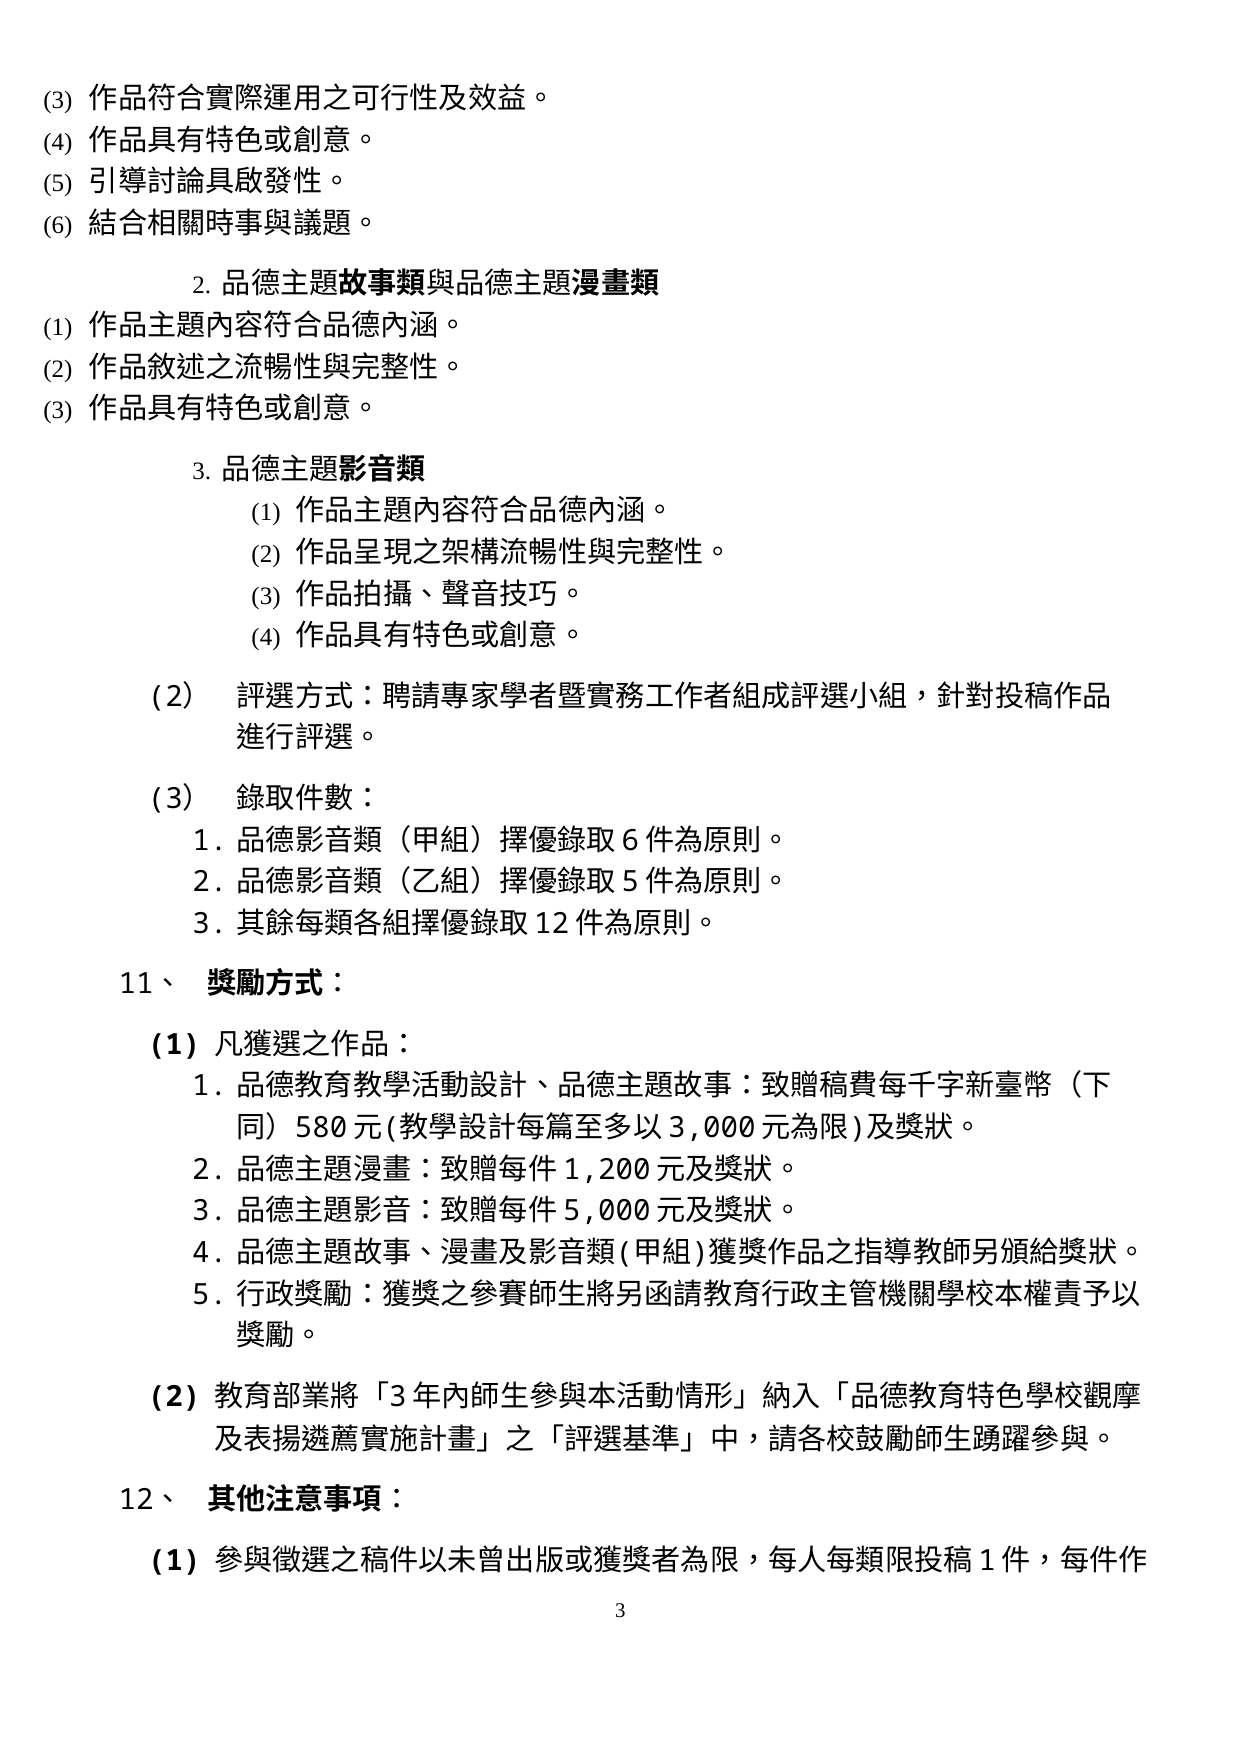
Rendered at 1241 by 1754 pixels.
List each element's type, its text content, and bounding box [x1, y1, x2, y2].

list 品德主題漫畫：致贈每件1,200元及獎狀。 [192, 1146, 1152, 1187]
list 其餘每類各組擇優錄取12件為原則。 [192, 900, 1152, 942]
list 結合相關時事與議題。 [43, 200, 1152, 242]
list 作品呈現之架構流暢性與完整性。 [251, 529, 1152, 571]
list 作品敘述之流暢性與完整性。 [43, 344, 1152, 385]
list 引導討論具啟發性。 [43, 158, 1152, 200]
list 品德主題故事、漫畫及影音類(甲組)獲獎作品之指導教師另頒給獎狀。 [192, 1229, 1152, 1271]
list 參與徵選之稿件以未曾出版或獲獎者為限，每人每類限投稿1件，每件作 [148, 1537, 1152, 1578]
list 品德影音類（甲組）擇優錄取6件為原則。 [192, 817, 1152, 858]
list 品德影音類（乙組）擇優錄取5件為原則。 [192, 858, 1152, 900]
list 評選方式：聘請專家學者暨實務工作者組成評選小組，針對投稿作品 進行評選。 [148, 673, 1152, 756]
list 作品具有特色或創意。 [43, 385, 1152, 427]
list 獎勵方式： [118, 960, 1152, 1002]
list 作品符合實際運用之可行性及效益。 [43, 75, 1152, 117]
list 錄取件數： [148, 775, 1152, 817]
list 品德主題影音：致贈每件5,000元及獎狀。 [192, 1187, 1152, 1229]
list 品德教育教學活動設計、品德主題故事：致贈稿費每千字新臺幣（下同）580元(教學設計每篇至多以3,000元為限)及獎狀。 [192, 1062, 1152, 1146]
list 作品具有特色或創意。 [43, 117, 1152, 158]
list 作品主題內容符合品德內涵。 [43, 302, 1152, 344]
list 作品拍攝、聲音技巧。 [251, 571, 1152, 612]
list 作品主題內容符合品德內涵。 [251, 487, 1152, 529]
list 品德主題故事類與品德主題漫畫類 [192, 260, 1152, 302]
list 品德主題影音類 [192, 446, 1152, 487]
list 作品具有特色或創意。 [251, 612, 1152, 654]
list 凡獲選之作品： [148, 1021, 1152, 1062]
list 其他注意事項： [118, 1476, 1152, 1518]
list 教育部業將「3年內師生參與本活動情形」納入「品德教育特色學校觀摩及表揚遴薦實施計畫」之「評選基準」中，請各校鼓勵師生踴躍參與。 [148, 1373, 1152, 1458]
list 行政獎勵：獲獎之參賽師生將另函請教育行政主管機關學校本權責予以獎勵。 [192, 1271, 1152, 1354]
